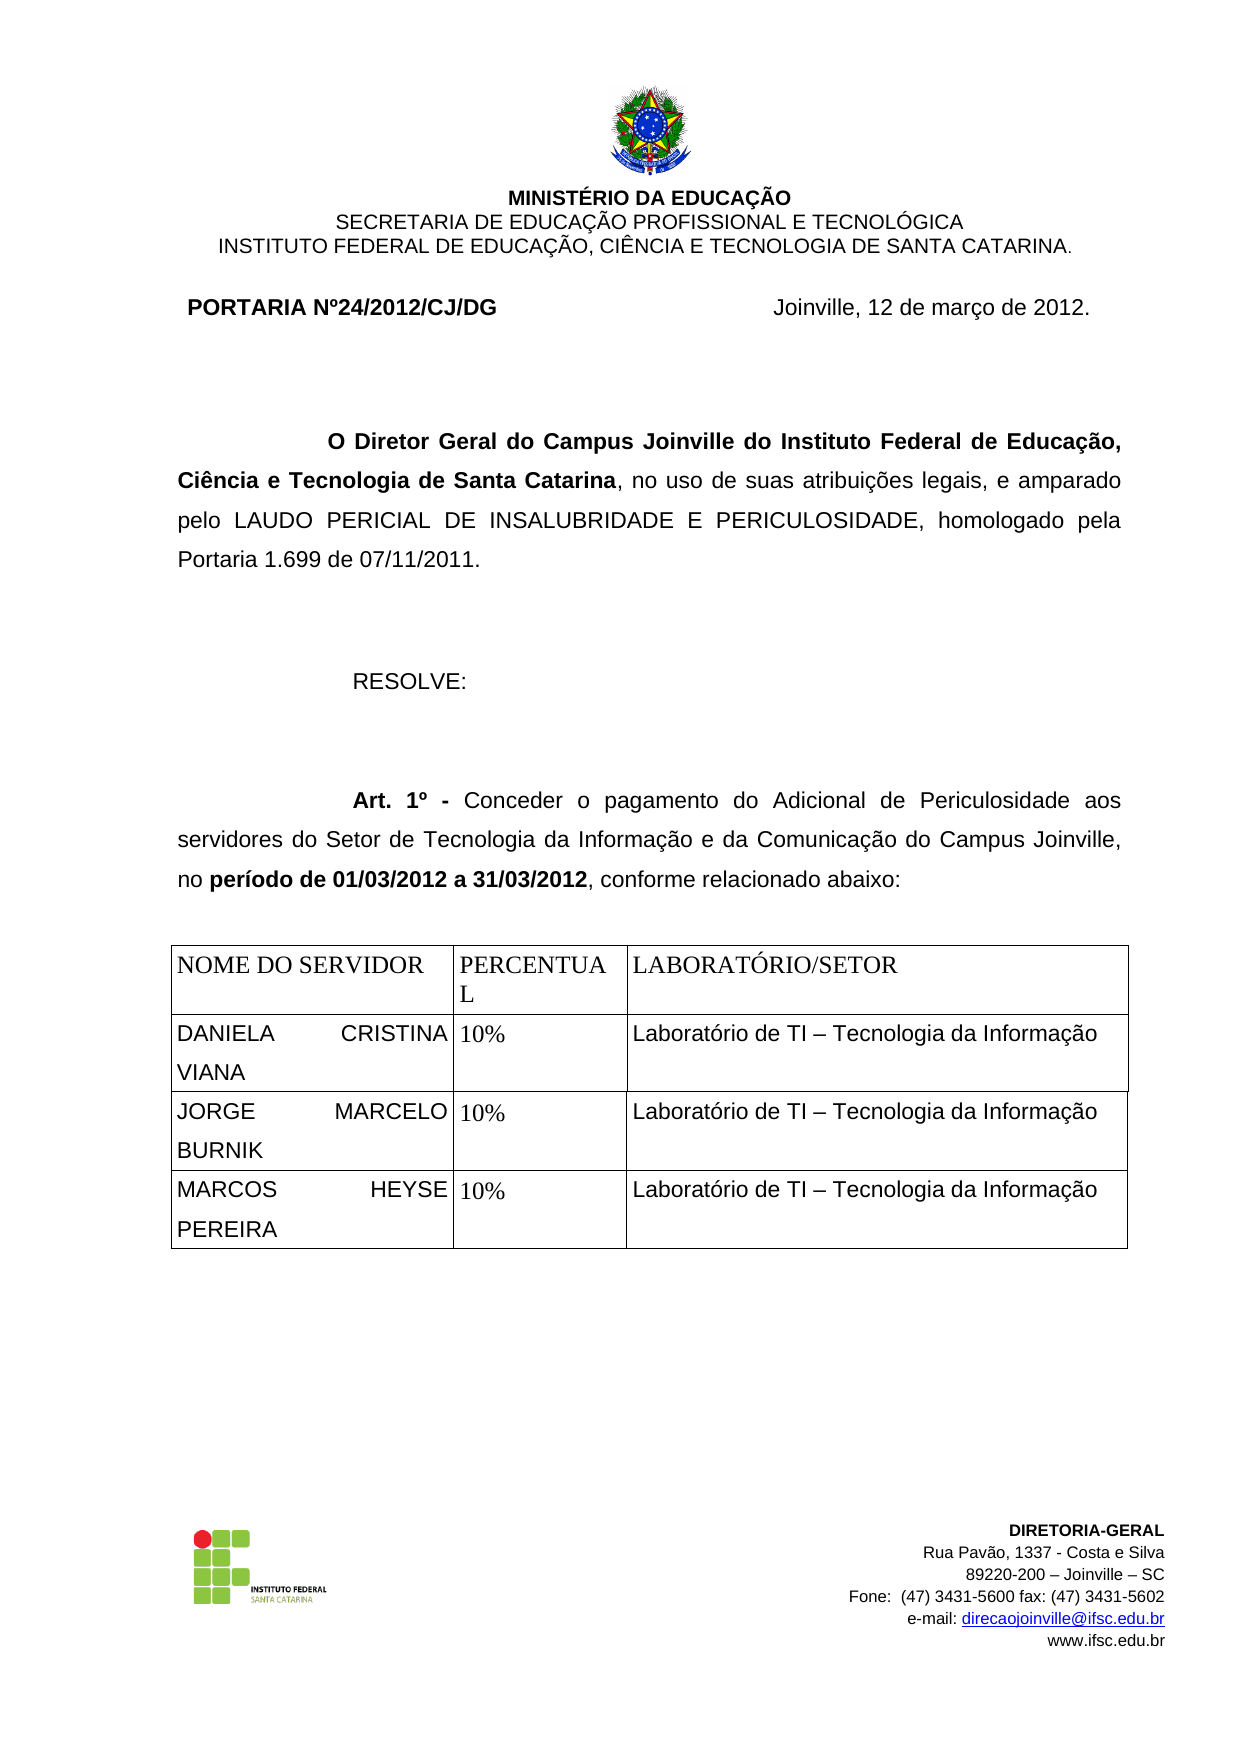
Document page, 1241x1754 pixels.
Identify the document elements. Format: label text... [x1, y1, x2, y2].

picture [193, 1530, 327, 1604]
text Art. 1º - Conceder o pagamento do Adicional de Periculosidade aos servidores do Setor de Tecnologia da Informação e da Comunicação do Campus Joinville, no período de 01/03/2012 a 31/03/2012, conforme relacionado abaixo: [177, 787, 1122, 892]
table_header PERCENTUAL [454, 946, 627, 1014]
picture [606, 84, 693, 177]
text O Diretor Geral do Campus Joinville do Instituto Federal de Educação, Ciência e Tecnologia de Santa Catarina, no uso de suas atribuições legais, e amparado pelo LAUDO PERICIAL DE INSALUBRIDADE E PERICULOSIDADE, homologado pela Portaria 1.699 de 07/11/2011. [177, 428, 1122, 573]
table_cell MARCOS HEYSE PEREIRA [172, 1171, 453, 1248]
table_cell JORGE MARCELO BURNIK [172, 1092, 453, 1169]
table_header Joinville, 12 de março de 2012. [651, 294, 1119, 320]
table_cell Laboratório de TI – Tecnologia da Informação [627, 1092, 1127, 1169]
table_cell Laboratório de TI – Tecnologia da Informação [627, 1171, 1127, 1248]
table_cell 10% [454, 1171, 626, 1248]
table_header LABORATÓRIO/SETOR [628, 946, 1128, 1014]
table_cell 10% [454, 1015, 627, 1091]
table_cell DANIELA CRISTINA VIANA [172, 1015, 453, 1091]
table_header PORTARIA Nº24/2012/CJ/DG [180, 294, 651, 320]
table_cell Laboratório de TI – Tecnologia da Informação [628, 1015, 1128, 1091]
table_cell 10% [454, 1092, 626, 1169]
table_header NOME DO SERVIDOR [172, 946, 453, 1014]
text RESOLVE: [177, 668, 1122, 695]
